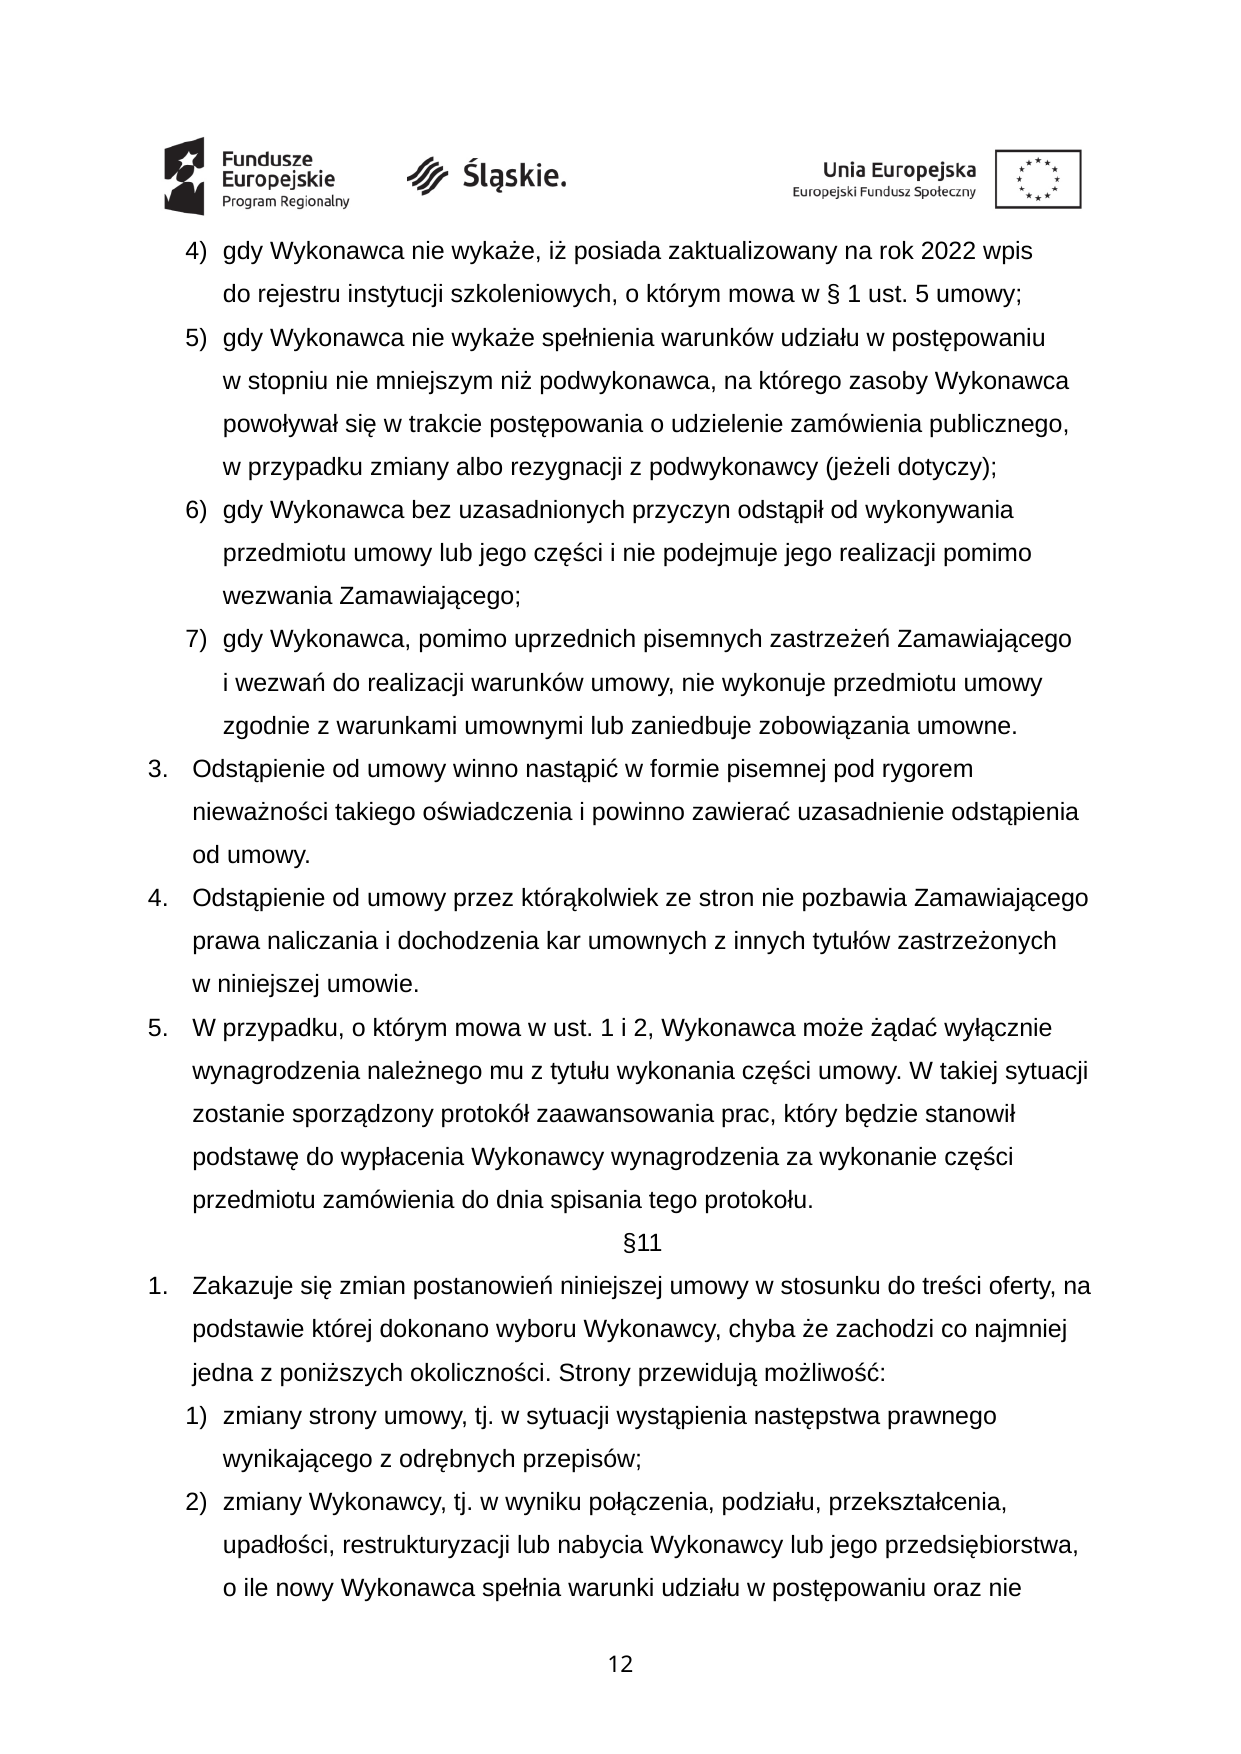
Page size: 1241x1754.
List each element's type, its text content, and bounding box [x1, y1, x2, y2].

list zmiany Wykonawcy, tj. w wyniku połączenia, podziału, przekształcenia, upadłości, restrukturyzacji lub nabycia Wykonawcy lub jego przedsiębiorstwa, o ile nowy Wykonawca spełnia warunki udziału w postępowaniu oraz nie [185, 1487, 1093, 1602]
list Odstąpienie od umowy winno nastąpić w formie pisemnej pod rygorem nieważności takiego oświadczenia i powinno zawierać uzasadnienie odstąpienia od umowy. [148, 754, 1093, 869]
list gdy Wykonawca nie wykaże spełnienia warunków udziału w postępowaniu w stopniu nie mniejszym niż podwykonawca, na którego zasoby Wykonawca powoływał się w trakcie postępowania o udzielenie zamówienia publicznego, w przypadku zmiany albo rezygnacji z podwykonawcy (jeżeli dotyczy); [185, 322, 1093, 481]
list Zakazuje się zmian postanowień niniejszej umowy w stosunku do treści oferty, na podstawie której dokonano wyboru Wykonawcy, chyba że zachodzi co najmniej jedna z poniższych okoliczności. Strony przewidują możliwość: [148, 1271, 1093, 1386]
list §11 [148, 1228, 1093, 1257]
list Odstąpienie od umowy przez którąkolwiek ze stron nie pozbawia Zamawiającego prawa naliczania i dochodzenia kar umownych z innych tytułów zastrzeżonych w niniejszej umowie. [148, 883, 1093, 998]
list W przypadku, o którym mowa w ust. 1 i 2, Wykonawca może żądać wyłącznie wynagrodzenia należnego mu z tytułu wykonania części umowy. W takiej sytuacji zostanie sporządzony protokół zaawansowania prac, który będzie stanowił podstawę do wypłacenia Wykonawcy wynagrodzenia za wykonanie części przedmiotu zamówienia do dnia spisania tego protokołu. [148, 1012, 1093, 1214]
list gdy Wykonawca nie wykaże, iż posiada zaktualizowany na rok 2022 wpis do rejestru instytucji szkoleniowych, o którym mowa w § 1 ust. 5 umowy; [185, 236, 1093, 308]
list zmiany strony umowy, tj. w sytuacji wystąpienia następstwa prawnego wynikającego z odrębnych przepisów; [185, 1401, 1093, 1472]
list gdy Wykonawca bez uzasadnionych przyczyn odstąpił od wykonywania przedmiotu umowy lub jego części i nie podejmuje jego realizacji pomimo wezwania Zamawiającego; [185, 495, 1093, 610]
list gdy Wykonawca, pomimo uprzednich pisemnych zastrzeżeń Zamawiającego i wezwań do realizacji warunków umowy, nie wykonuje przedmiotu umowy zgodnie z warunkami umownymi lub zaniedbuje zobowiązania umowne. [185, 624, 1093, 739]
